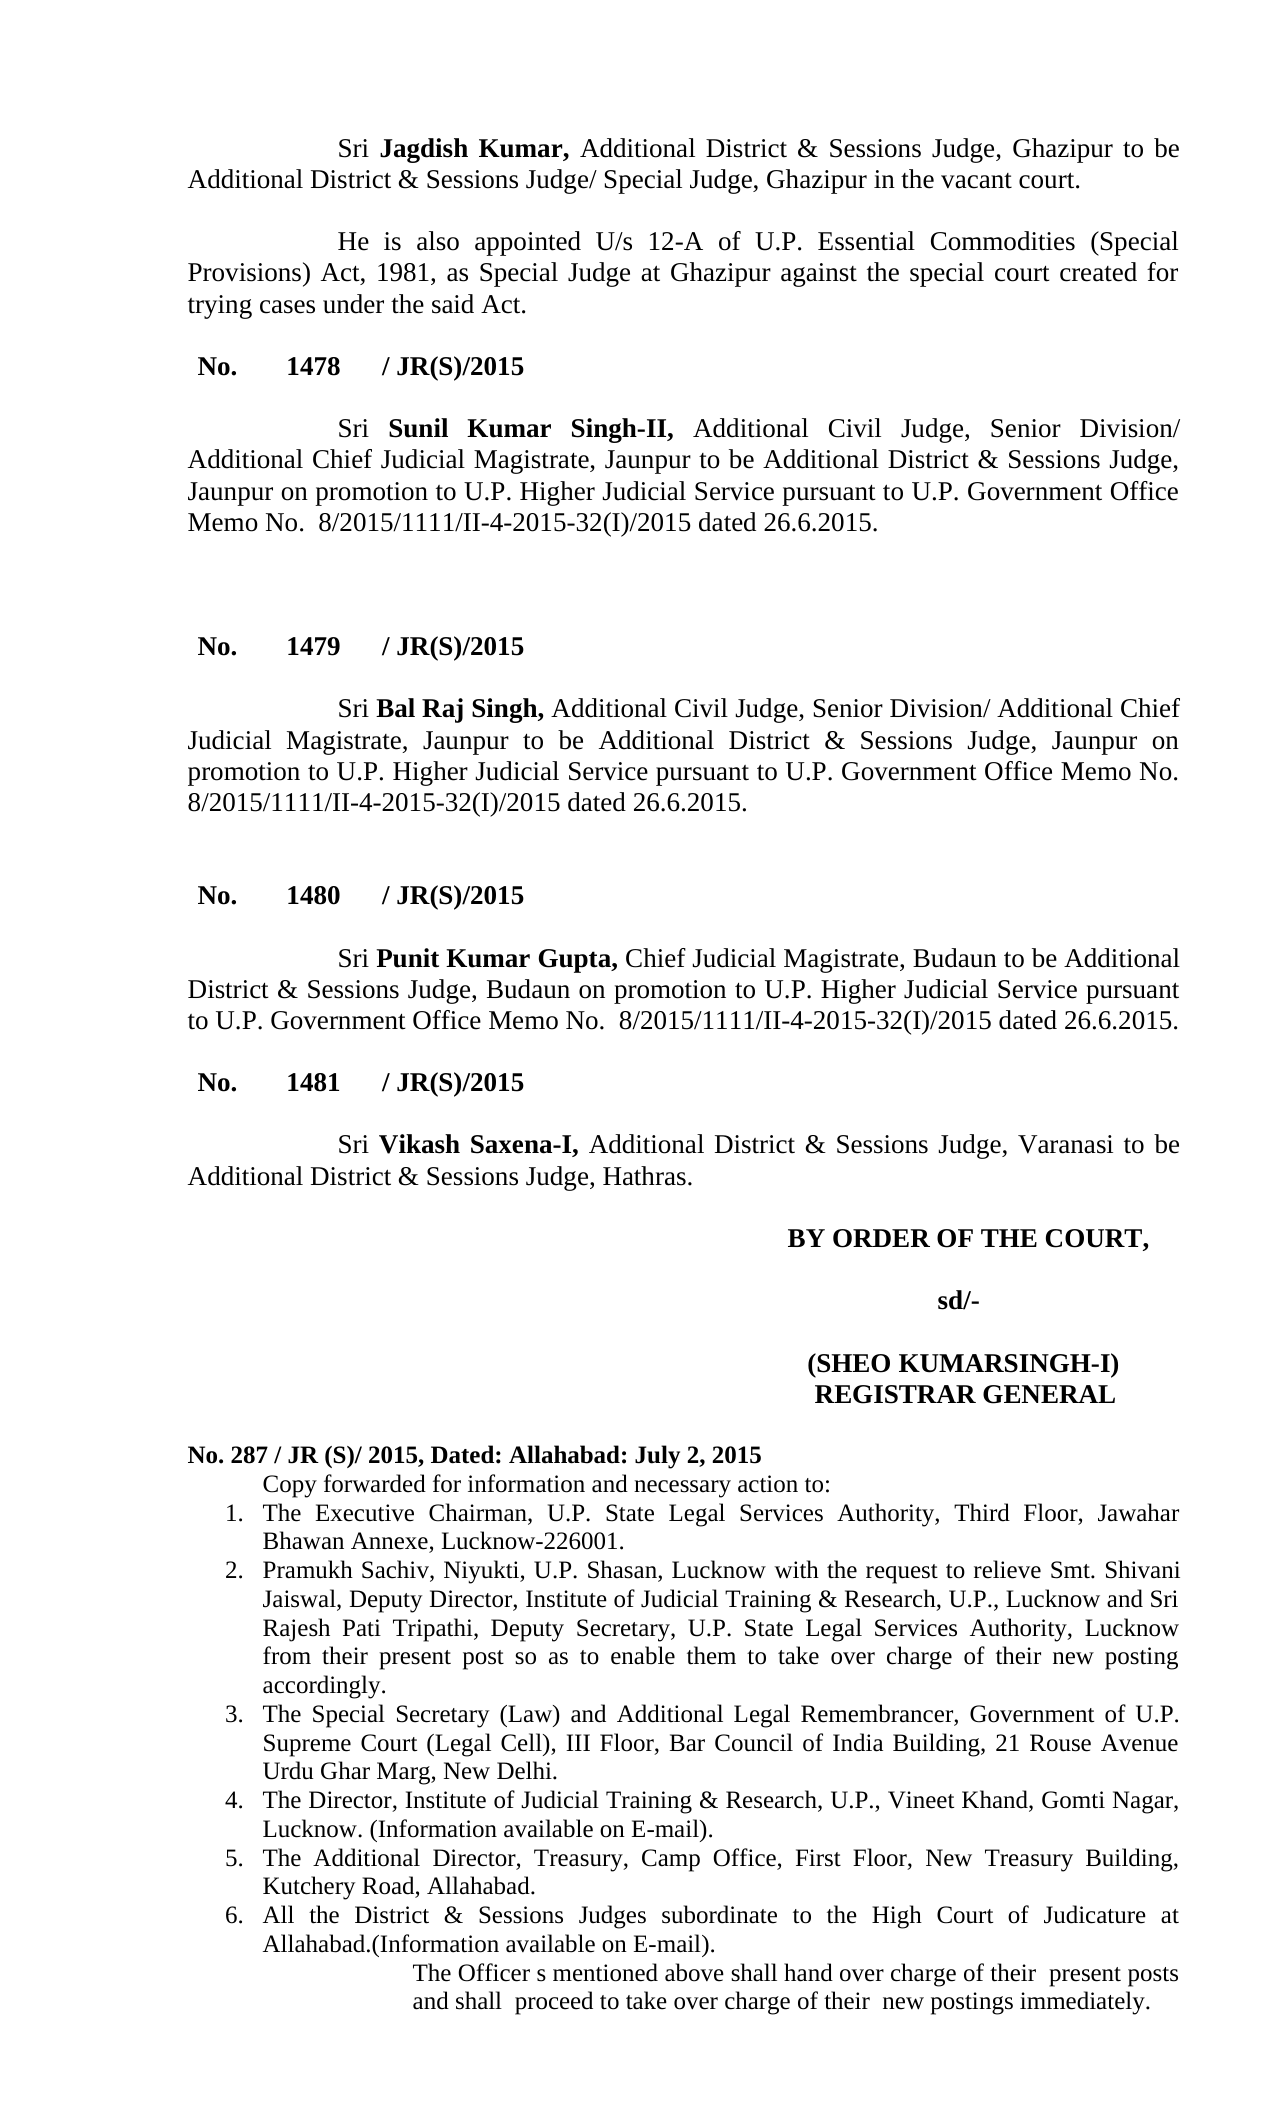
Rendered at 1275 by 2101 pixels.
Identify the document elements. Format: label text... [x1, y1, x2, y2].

text (SHEO KUMARSINGH-I) [187, 1347, 1182, 1378]
text REGISTRAR GENERAL [187, 1378, 1182, 1409]
table_header 1479 [275, 630, 364, 661]
table_header 1478 [275, 350, 364, 381]
text sd/- [712, 1284, 1181, 1316]
text Sri Punit Kumar Gupta, Chief Judicial Magistrate, Budaun to be Additional District & Sessions Judge, Budaun on promotion to U.P. Higher Judicial Service pursuant to U.P. Government Office Memo No. 8/2015/1111/II-4-2015-32(I)/2015 dated 26.6.2015. [187, 942, 1181, 1035]
table_header / JR(S)/2015 [364, 880, 714, 911]
text The Officer s mentioned above shall hand over charge of their present posts and shall proceed to take over charge of their new postings immediately. [225, 1958, 1181, 2015]
table_header / JR(S)/2015 [364, 350, 714, 381]
text Sri Jagdish Kumar, Additional District & Sessions Judge, Ghazipur to be Additional District & Sessions Judge/ Special Judge, Ghazipur in the vacant court. [187, 132, 1181, 194]
table_header 1480 [275, 880, 364, 911]
table_header / JR(S)/2015 [364, 630, 714, 661]
text He is also appointed U/s 12-A of U.P. Essential Commodities (Special Provisions) Act, 1981, as Special Judge at Ghazipur against the special court created for trying cases under the said Act. [187, 225, 1181, 319]
list The Additional Director, Treasury, Camp Office, First Floor, New Treasury Building, Kutchery Road, Allahabad. [225, 1843, 1181, 1900]
subtitle No. 287 / JR (S)/ 2015, Dated: Allahabad: July 2, 2015 [187, 1440, 1181, 1469]
text Sri Vikash Saxena-I, Additional District & Sessions Judge, Varanasi to be Additional District & Sessions Judge, Hathras. [187, 1129, 1181, 1191]
text BY ORDER OF THE COURT, [562, 1222, 1181, 1253]
table_header No. [186, 630, 275, 661]
list Pramukh Sachiv, Niyukti, U.P. Shasan, Lucknow with the request to relieve Smt. Shivani Jaiswal, Deputy Director, Institute of Judicial Training & Research, U.P., Lucknow and Sri Rajesh Pati Tripathi, Deputy Secretary, U.P. State Legal Services Authority, Lucknow from their present post so as to enable them to take over charge of their new posting accordingly. [225, 1555, 1181, 1699]
table_header / JR(S)/2015 [364, 1066, 714, 1097]
text Sri Bal Raj Singh, Additional Civil Judge, Senior Division/ Additional Chief Judicial Magistrate, Jaunpur to be Additional District & Sessions Judge, Jaunpur on promotion to U.P. Higher Judicial Service pursuant to U.P. Government Office Memo No. 8/2015/1111/II-4-2015-32(I)/2015 dated 26.6.2015. [187, 693, 1181, 817]
list The Executive Chairman, U.P. State Legal Services Authority, Third Floor, Jawahar Bhawan Annexe, Lucknow-226001. [225, 1498, 1181, 1555]
text Copy forwarded for information and necessary action to: [187, 1469, 1181, 1498]
list The Director, Institute of Judicial Training & Research, U.P., Vineet Khand, Gomti Nagar, Lucknow. (Information available on E-mail). [225, 1785, 1181, 1843]
list The Special Secretary (Law) and Additional Legal Remembrancer, Government of U.P. Supreme Court (Legal Cell), III Floor, Bar Council of India Building, 21 Rouse Avenue Urdu Ghar Marg, New Delhi. [225, 1699, 1181, 1785]
table_header No. [186, 880, 275, 911]
table_header No. [186, 350, 275, 381]
table_header No. [186, 1066, 275, 1097]
text Sri Sunil Kumar Singh-II, Additional Civil Judge, Senior Division/ Additional Chief Judicial Magistrate, Jaunpur to be Additional District & Sessions Judge, Jaunpur on promotion to U.P. Higher Judicial Service pursuant to U.P. Government Office Memo No. 8/2015/1111/II-4-2015-32(I)/2015 dated 26.6.2015. [187, 412, 1181, 537]
list All the District & Sessions Judges subordinate to the High Court of Judicature at Allahabad.(Information available on E-mail). [225, 1900, 1181, 1958]
table_header 1481 [275, 1066, 364, 1097]
